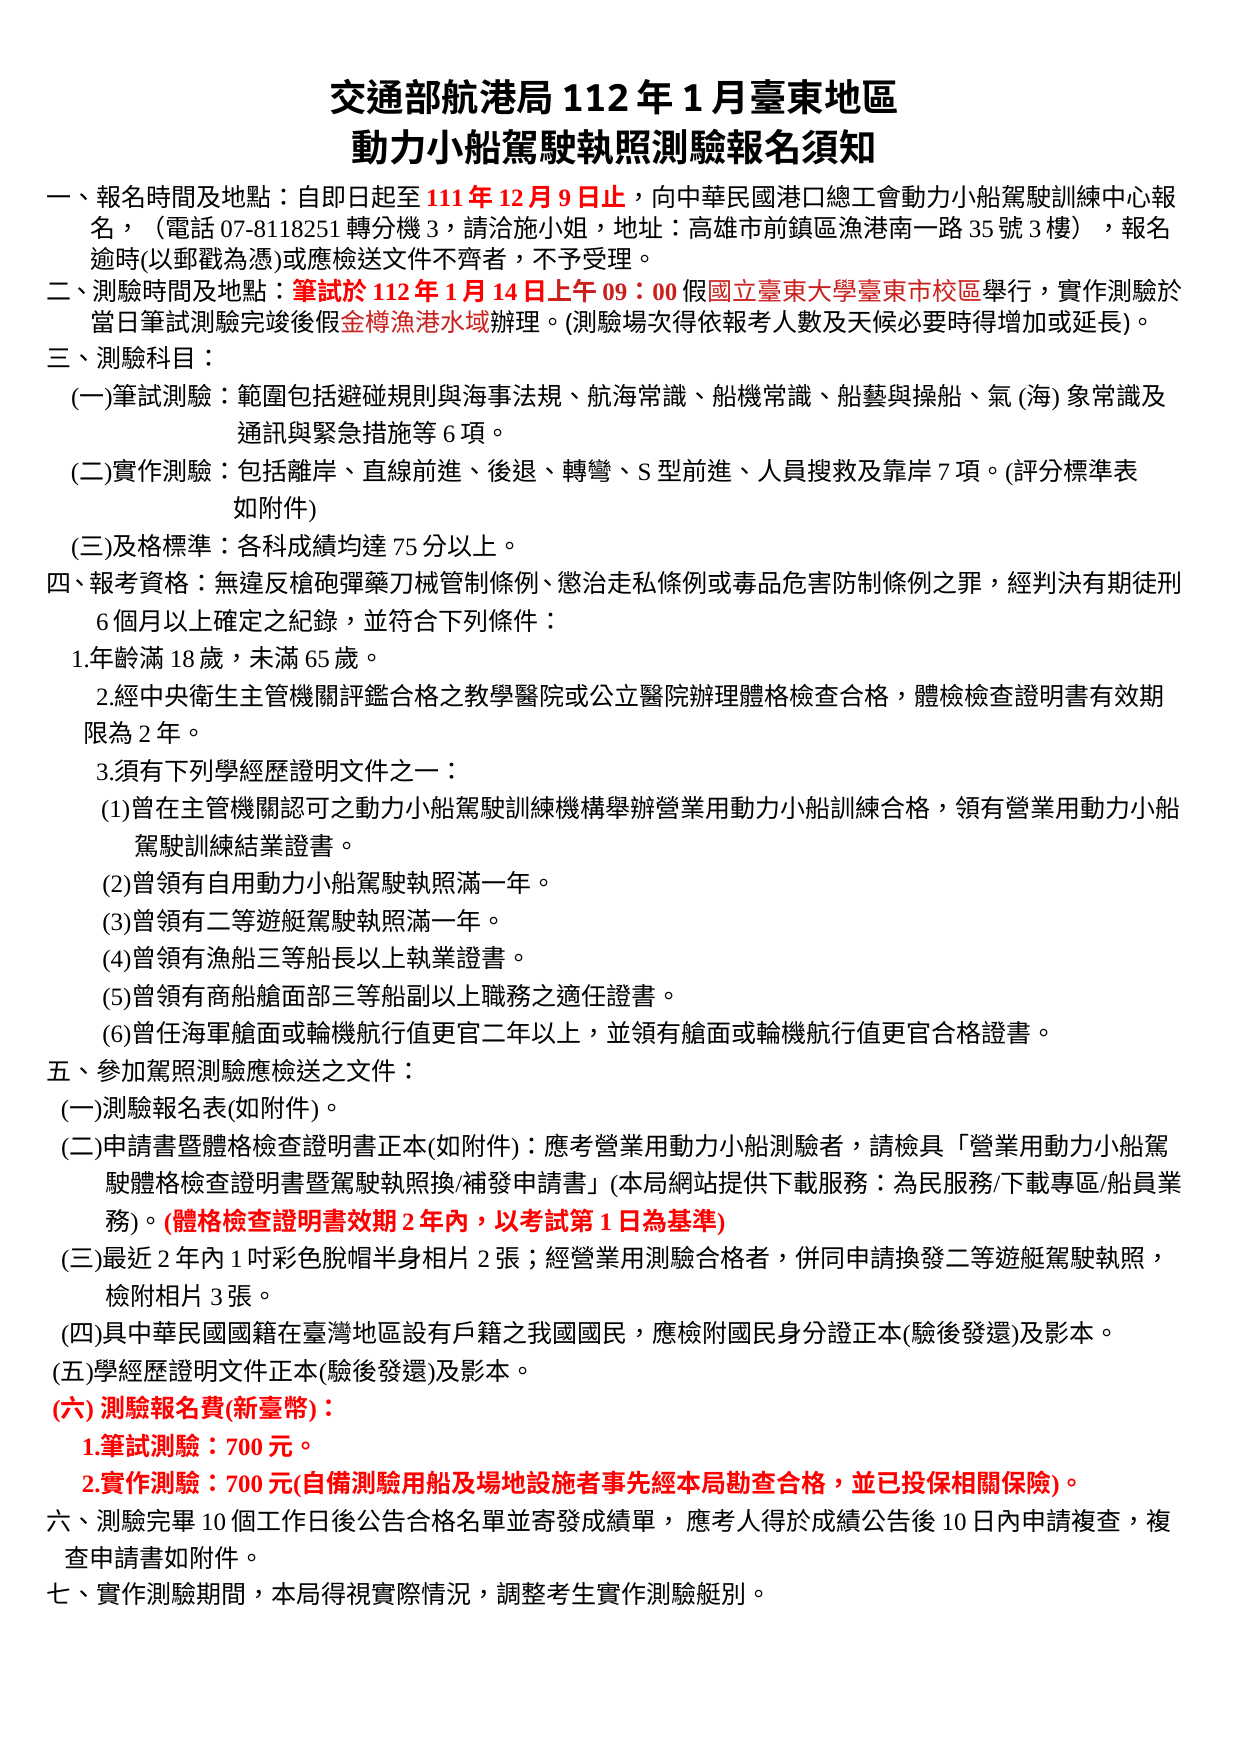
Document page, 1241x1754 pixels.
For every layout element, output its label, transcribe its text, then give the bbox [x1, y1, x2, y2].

text (1)曾在主管機關認可之動力小船駕駛訓練機構舉辦營業用動力小船訓練合格，領有營業用動力小船駕駛訓練結業證書。 [101, 787, 1182, 862]
text (五)學經歷證明文件正本(驗後發還)及影本。 [46, 1350, 1182, 1387]
text 動力小船駕駛執照測驗報名須知 [46, 131, 1182, 169]
text 2.經中央衛生主管機關評鑑合格之教學醫院或公立醫院辦理體格檢查合格，體檢檢查證明書有效期 [46, 675, 1182, 712]
text (6)曾任海軍艙面或輪機航行值更官二年以上，並領有艙面或輪機航行值更官合格證書。 [102, 1012, 1182, 1050]
text 查申請書如附件。 [46, 1537, 1182, 1575]
text (3)曾領有二等遊艇駕駛執照滿一年。 [102, 900, 1182, 937]
text 二、測驗時間及地點：筆試於112年1月14日上午09：00假國立臺東大學臺東市校區舉行，實作測驗於當日筆試測驗完竣後假金樽漁港水域辦理。(測驗場次得依報考人數及天候必要時得增加或延長)。 [46, 275, 1182, 337]
text (2)曾領有自用動力小船駕駛執照滿一年。 [102, 862, 1182, 900]
text 限為2年。 [46, 712, 1182, 750]
text 三、測驗科目： [46, 337, 1182, 375]
text 1.年齡滿18歲，未滿65歲。 [46, 637, 1182, 675]
text 2.實作測驗：700元(自備測驗用船及場地設施者事先經本局勘查合格，並已投保相關保險)。 [61, 1462, 1182, 1500]
text (一)筆試測驗：範圍包括避碰規則與海事法規、航海常識、船機常識、船藝與操船、氣 (海) 象常識及 [71, 375, 1182, 412]
text (三)及格標準：各科成績均達75分以上。 [71, 525, 1182, 562]
text (四)具中華民國國籍在臺灣地區設有戶籍之我國國民，應檢附國民身分證正本(驗後發還)及影本。 [61, 1312, 1182, 1350]
text 3.須有下列學經歷證明文件之一： [46, 750, 1182, 787]
text (三)最近2年內1吋彩色脫帽半身相片2張；經營業用測驗合格者，併同申請換發二等遊艇駕駛執照，檢附相片3張。 [61, 1237, 1182, 1312]
text 四、報考資格：無違反槍砲彈藥刀械管制條例、懲治走私條例或毒品危害防制條例之罪，經判決有期徒刑6個月以上確定之紀錄，並符合下列條件： [46, 562, 1182, 637]
text 1.筆試測驗：700元。 [61, 1425, 1182, 1462]
text 五、參加駕照測驗應檢送之文件： [46, 1050, 1182, 1087]
text 交通部航港局112年1月臺東地區 [46, 81, 1182, 119]
text (六) 測驗報名費(新臺幣)： [46, 1387, 1182, 1425]
text 六、測驗完畢10個工作日後公告合格名單並寄發成績單， 應考人得於成績公告後10日內申請複查，複 [46, 1500, 1182, 1537]
text 七、實作測驗期間，本局得視實際情況，調整考生實作測驗艇別。 [46, 1575, 1182, 1611]
text 如附件) [233, 487, 1182, 525]
text 通訊與緊急措施等6項。 [146, 412, 1182, 450]
text (二)實作測驗：包括離岸、直線前進、後退、轉彎、S 型前進、人員搜救及靠岸7項。(評分標準表 [71, 450, 1182, 487]
text (二)申請書暨體格檢查證明書正本(如附件)：應考營業用動力小船測驗者，請檢具「營業用動力小船駕駛體格檢查證明書暨駕駛執照換/補發申請書」(本局網站提供下載服務：為民服務/下載專區/船員業務)。(體格檢查證明書效期2年內，以考試第1日為基準) [61, 1125, 1182, 1237]
text (一)測驗報名表(如附件)。 [61, 1087, 1182, 1125]
text (5)曾領有商船艙面部三等船副以上職務之適任證書。 [102, 975, 1182, 1012]
text 一、報名時間及地點：自即日起至111年12月9日止，向中華民國港口總工會動力小船駕駛訓練中心報名，（電話07-8118251轉分機3，請洽施小姐，地址：高雄市前鎮區漁港南一路35號3樓），報名逾時(以郵戳為憑)或應檢送文件不齊者，不予受理。 [46, 181, 1182, 275]
text (4)曾領有漁船三等船長以上執業證書。 [102, 937, 1182, 975]
